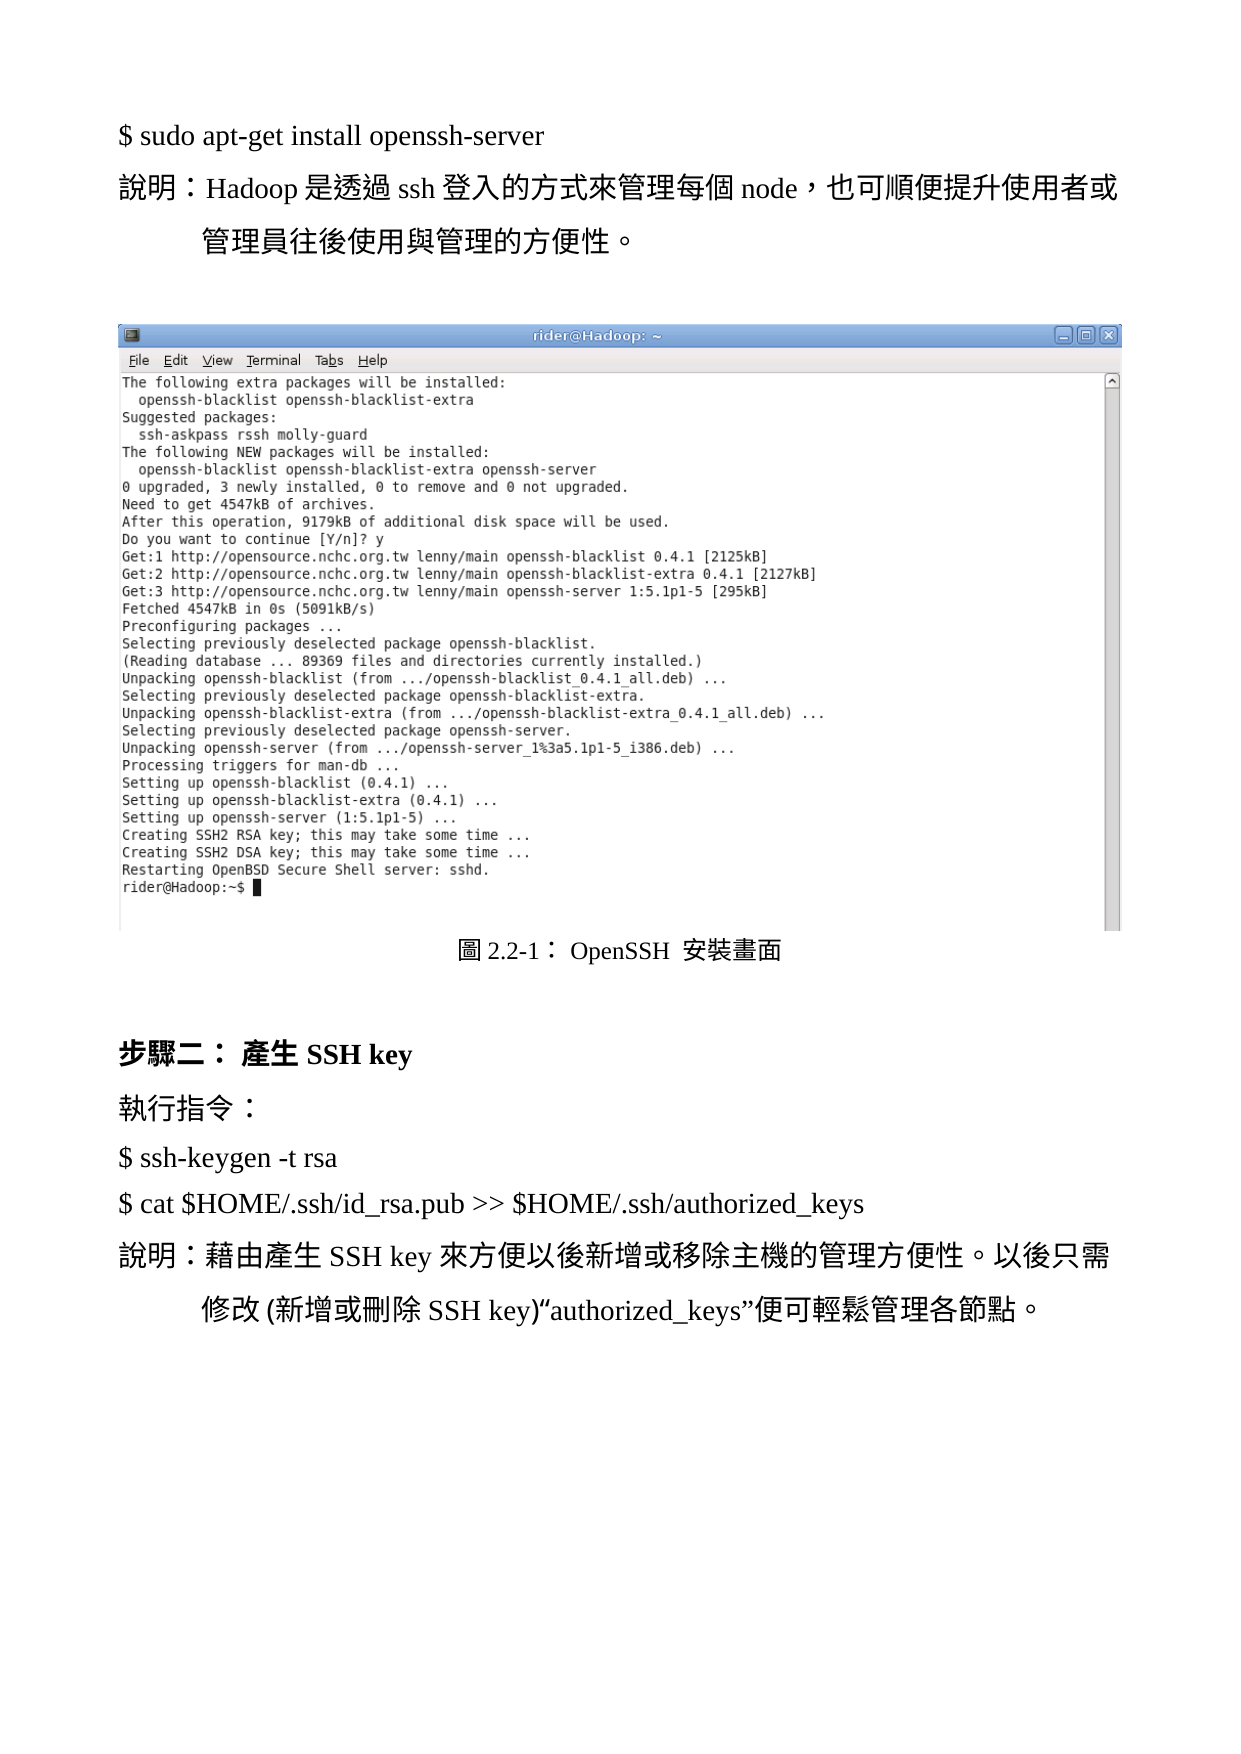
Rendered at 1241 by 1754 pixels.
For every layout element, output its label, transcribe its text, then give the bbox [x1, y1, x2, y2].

text 步驟二： 產生 SSH key [118, 1030, 1122, 1073]
text 管理員往後使用與管理的方便性。 [118, 219, 1122, 261]
text 說明：Hadoop是透過 ssh 登入的方式來管理每個 node，也可順便提升使用者或 [118, 164, 1122, 206]
text 執行指令： [118, 1085, 1122, 1127]
text $ cat $HOME/.ssh/id_rsa.pub >> $HOME/.ssh/authorized_keys [118, 1186, 1122, 1219]
text 說明：藉由產生 SSH key 來方便以後新增或移除主機的管理方便性。以後只需 [118, 1232, 1122, 1274]
text $ sudo apt-get install openssh-server [118, 118, 1122, 152]
text 圖2.2-1： OpenSSH 安裝畫面 [118, 931, 1122, 967]
text 修改 (新增或刪除 SSH key)“authorized_keys”便可輕鬆管理各節點。 [118, 1287, 1122, 1329]
picture [118, 324, 1122, 931]
text $ ssh-keygen -t rsa [118, 1140, 1122, 1173]
